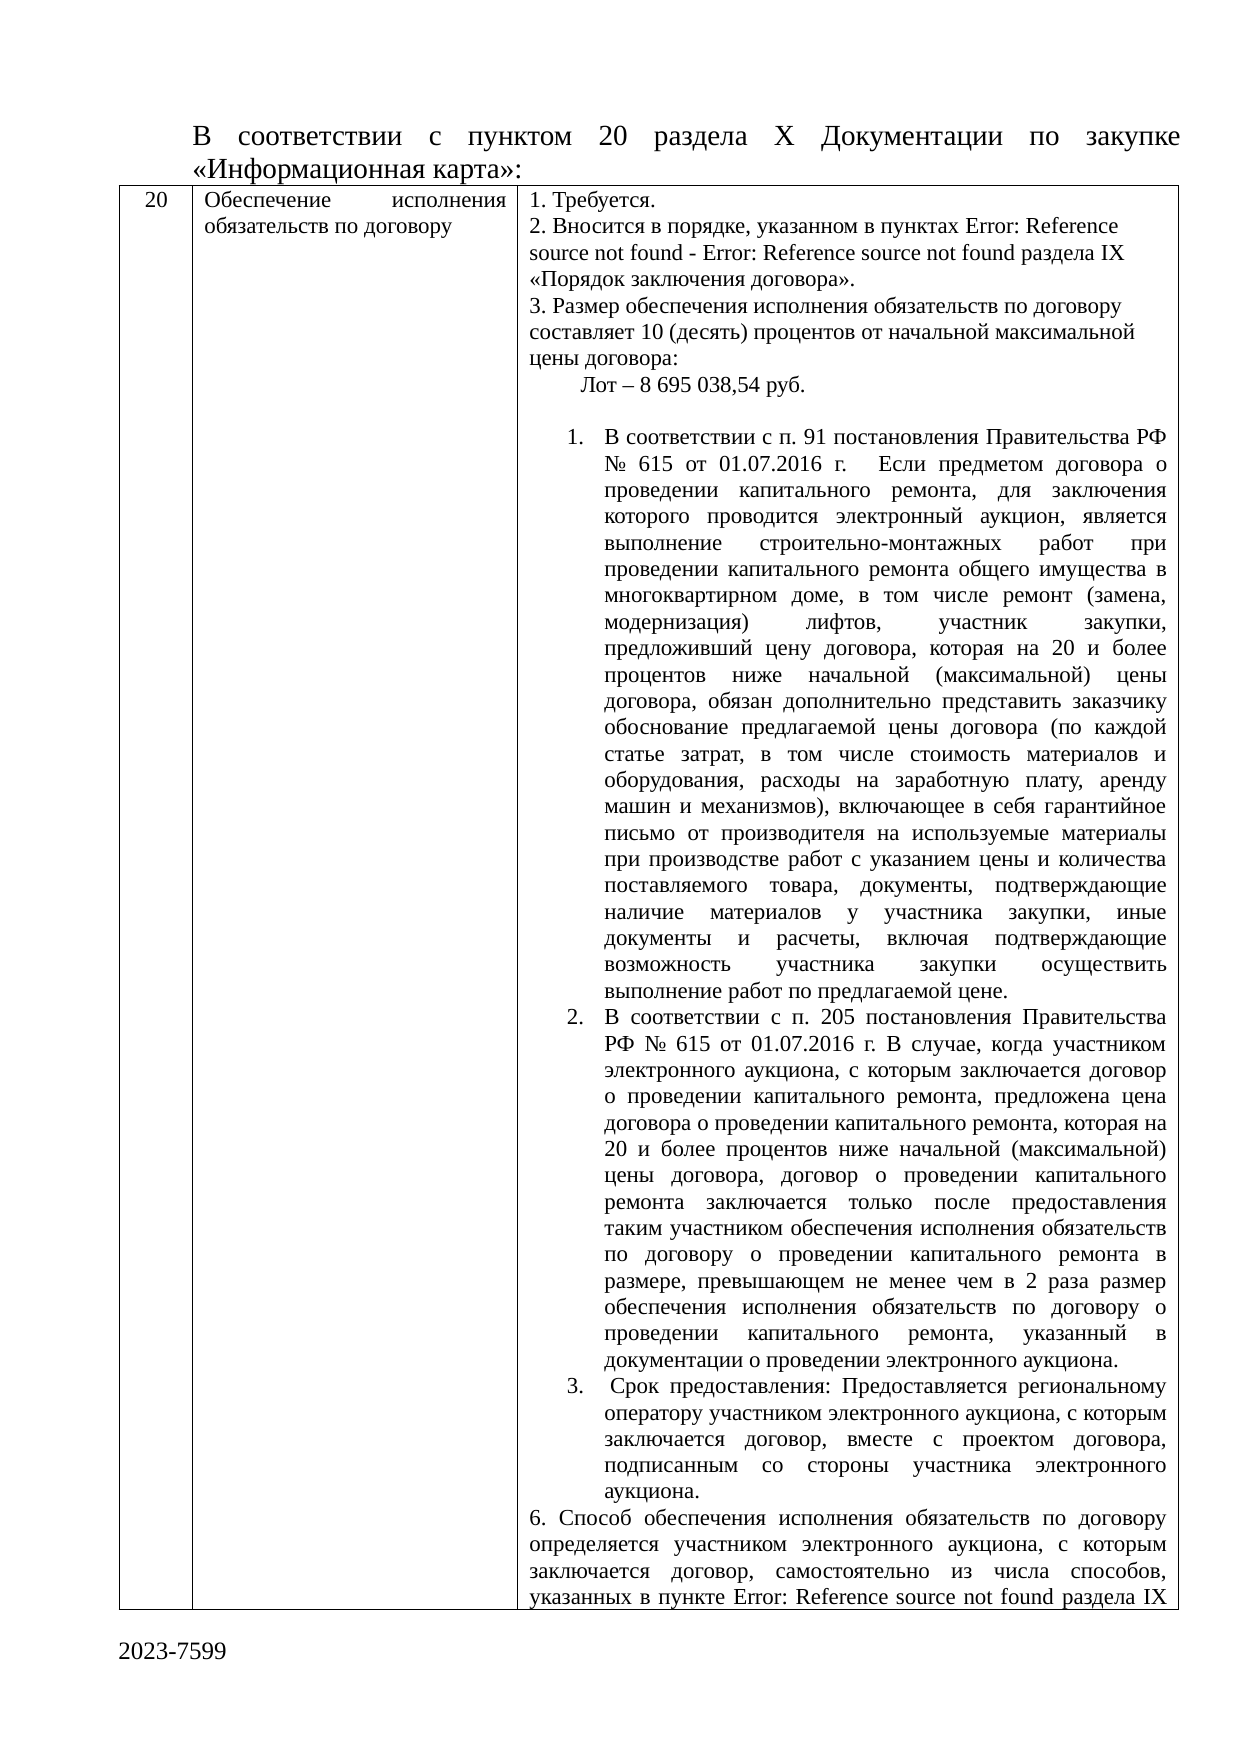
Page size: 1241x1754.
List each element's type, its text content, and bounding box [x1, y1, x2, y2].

table_header Обеспечение исполнения обязательств по договору [193, 186, 517, 1609]
table_header 1. Требуется. 2. Вносится в порядке, указанном в пунктах Ошибка: источник перекрёстной ссылки не найден - Ошибка: источник перекрёстной ссылки не найден раздела IX «Порядок заключения договора». 3. Размер обеспечения исполнения обязательств по договору составляет 10 (десять) процентов от начальной максимальной цены договора: Лот – 8 695 038,54 руб. В соответствии с п. 91 постановления Правительства РФ № 615 от 01.07.2016 г. Если предметом договора о проведении капитального ремонта, для заключения которого проводится электронный аукцион, является выполнение строительно-монтажных работ при проведении капитального ремонта общего имущества в многоквартирном доме, в том числе ремонт (замена, модернизация) лифтов, участник закупки, предложивший цену договора, которая на 20 и более процентов ниже начальной (максимальной) цены договора, обязан дополнительно представить заказчику обоснование предлагаемой цены договора (по каждой статье затрат, в том числе стоимость материалов и оборудования, расходы на заработную плату, аренду машин и механизмов), включающее в себя гарантийное письмо от производителя на используемые материалы при производстве работ с указанием цены и количества поставляемого товара, документы, подтверждающие наличие материалов у участника закупки, иные документы и расчеты, включая подтверждающие возможность участника закупки осуществить выполнение работ по предлагаемой цене. В соответствии с п. 205 постановления Правительства РФ № 615 от 01.07.2016 г. В случае, когда участником электронного аукциона, с которым заключается договор о проведении капитального ремонта, предложена цена договора о проведении капитального ремонта, которая на 20 и более процентов ниже начальной (максимальной) цены договора, договор о проведении капитального ремонта заключается только после предоставления таким участником обеспечения исполнения обязательств по договору о проведении капитального ремонта в размере, превышающем не менее чем в 2 раза размер обеспечения исполнения обязательств по договору о проведении капитального ремонта, указанный в документации о проведении электронного аукциона. Срок предоставления: Предоставляется региональному оператору участником электронного аукциона, с которым заключается договор, вместе с проектом договора, подписанным со стороны участника электронного аукциона. 6. Способ обеспечения исполнения обязательств по договору определяется участником электронного аукциона, с которым заключается договор, самостоятельно из числа способов, указанных в пункте Ошибка: источник перекрёстной ссылки не найден раздела IX «Порядок заключения договора». [518, 186, 1178, 1609]
table_header 20 [120, 186, 192, 1609]
text В соответствии с пунктом 20 раздела X Документации по закупке «Информационная карта»: [118, 118, 1181, 185]
